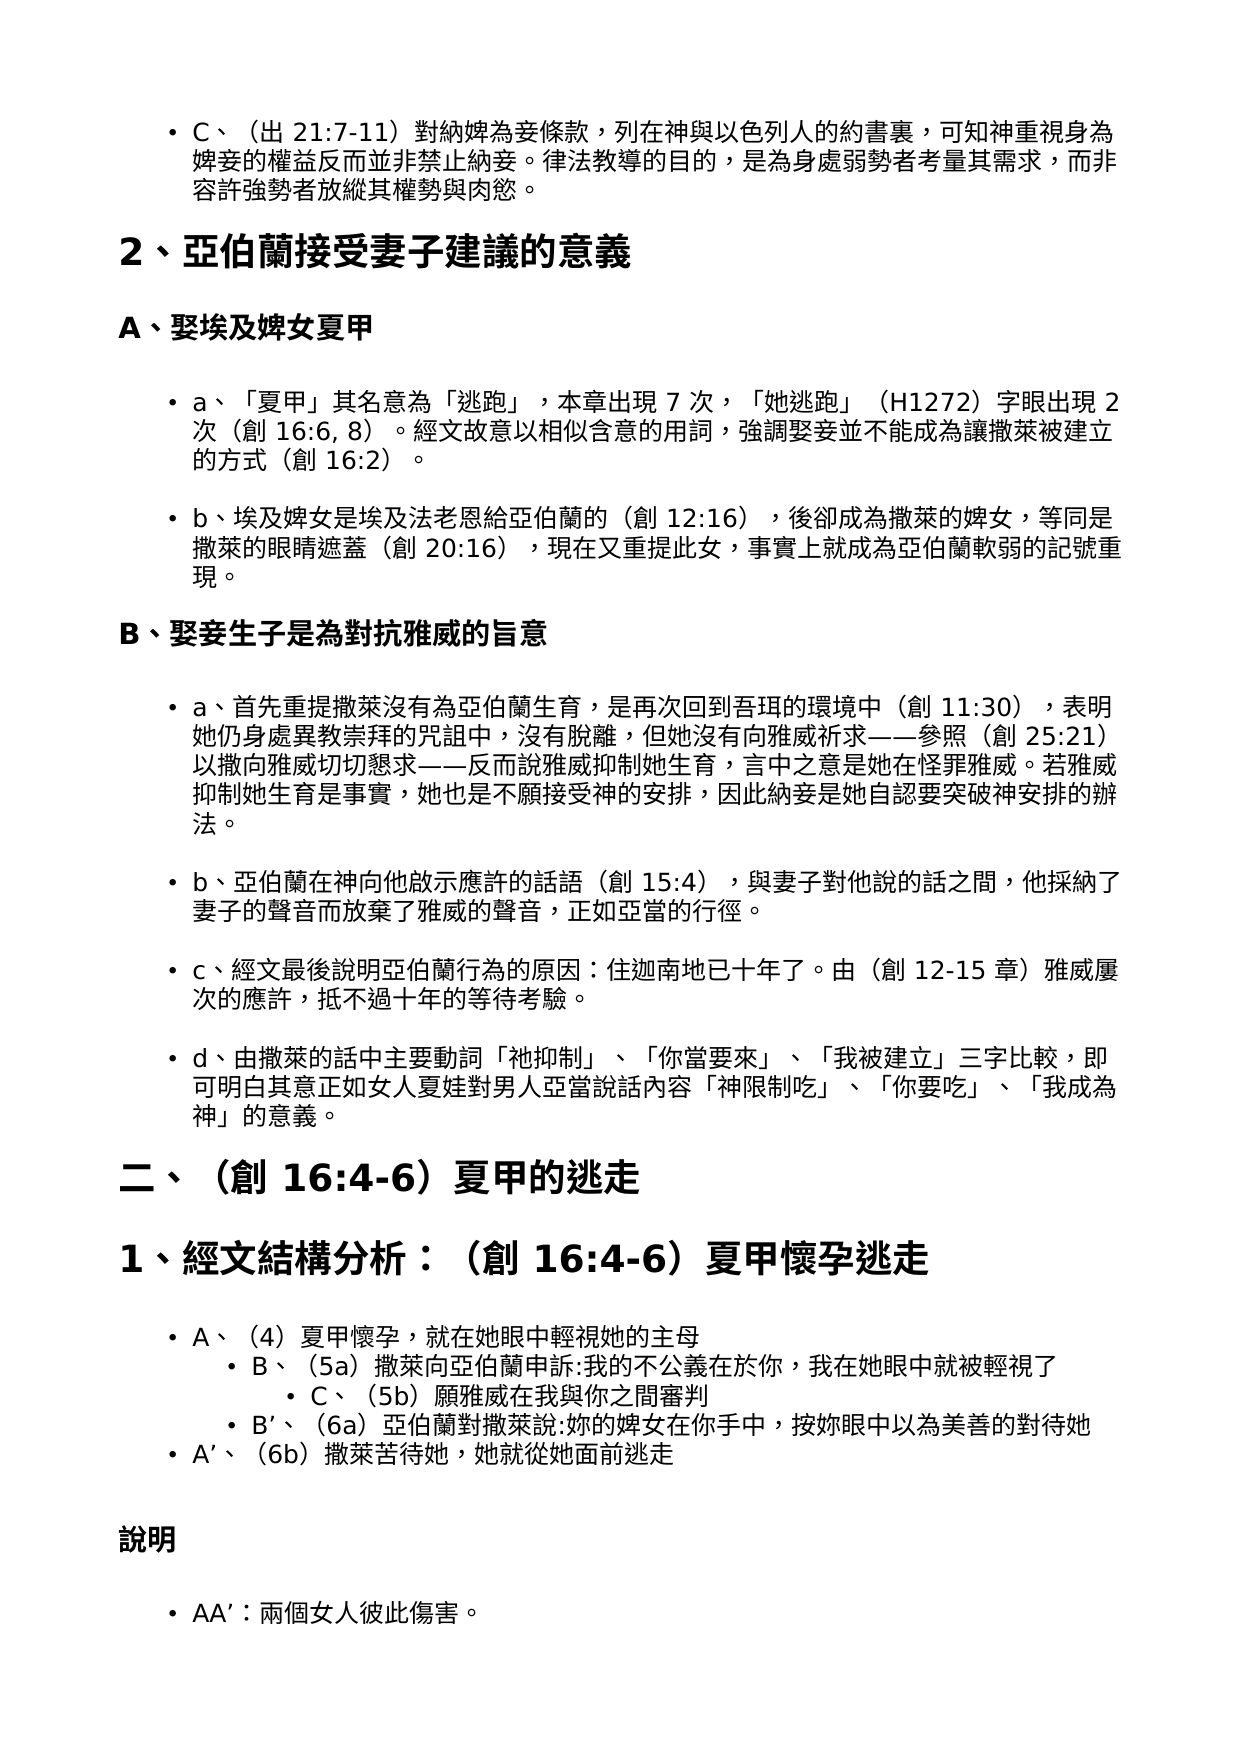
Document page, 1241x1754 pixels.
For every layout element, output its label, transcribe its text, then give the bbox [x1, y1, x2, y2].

list C、（5b）願雅威在我與你之間審判 [295, 1382, 1122, 1411]
subtitle 1、經文結構分析：（創 16:4-6）夏甲懷孕逃走 [118, 1238, 1122, 1281]
list C、（出 21:7-11）對納婢為妾條款，列在神與以色列人的約書裏，可知神重視身為婢妾的權益反而並非禁止納妾。律法教導的目的，是為身處弱勢者考量其需求，而非容許強勢者放縱其權勢與肉慾。 [177, 118, 1122, 206]
list B、（5a）撒萊向亞伯蘭申訴:我的不公義在於你，我在她眼中就被輕視了 [236, 1352, 1122, 1382]
subtitle 2、亞伯蘭接受妻子建議的意義 [118, 231, 1122, 274]
list a、「夏甲」其名意為「逃跑」，本章出現 7 次，「她逃跑」（H1272）字眼出現 2 次（創 16:6, 8）。經文故意以相似含意的用詞，強調娶妾並不能成為讓撒萊被建立的方式（創 16:2）。 [177, 388, 1122, 475]
list A、（4）夏甲懷孕，就在她眼中輕視她的主母 [177, 1323, 1122, 1352]
subtitle 二、（創 16:4-6）夏甲的逃走 [118, 1157, 1122, 1200]
subtitle A、娶埃及婢女夏甲 [118, 312, 1122, 346]
list c、經文最後說明亞伯蘭行為的原因：住迦南地已十年了。由（創 12-15 章）雅威屢次的應許，抵不過十年的等待考驗。 [177, 956, 1122, 1014]
subtitle 說明 [118, 1524, 1122, 1558]
list b、亞伯蘭在神向他啟示應許的話語（創 15:4），與妻子對他說的話之間，他採納了妻子的聲音而放棄了雅威的聲音，正如亞當的行徑。 [177, 868, 1122, 927]
subtitle B、娶妾生子是為對抗雅威的旨意 [118, 617, 1122, 651]
list a、首先重提撒萊沒有為亞伯蘭生育，是再次回到吾珥的環境中（創 11:30），表明她仍身處異教崇拜的咒詛中，沒有脫離，但她沒有向雅威祈求——參照（創 25:21）以撒向雅威切切懇求——反而說雅威抑制她生育，言中之意是她在怪罪雅威。若雅威抑制她生育是事實，她也是不願接受神的安排，因此納妾是她自認要突破神安排的辦法。 [177, 693, 1122, 839]
list B’、（6a）亞伯蘭對撒萊說:妳的婢女在你手中，按妳眼中以為美善的對待她 [236, 1411, 1122, 1440]
list d、由撒萊的話中主要動詞「祂抑制」、「你當要來」、「我被建立」三字比較，即可明白其意正如女人夏娃對男人亞當說話內容「神限制吃」、「你要吃」、「我成為神」的意義。 [177, 1044, 1122, 1132]
list AA’：兩個女人彼此傷害。 [177, 1599, 1122, 1629]
list A’、（6b）撒萊苦待她，她就從她面前逃走 [177, 1440, 1122, 1469]
list b、埃及婢女是埃及法老恩給亞伯蘭的（創 12:16），後卻成為撒萊的婢女，等同是撒萊的眼睛遮蓋（創 20:16），現在又重提此女，事實上就成為亞伯蘭軟弱的記號重現。 [177, 505, 1122, 592]
